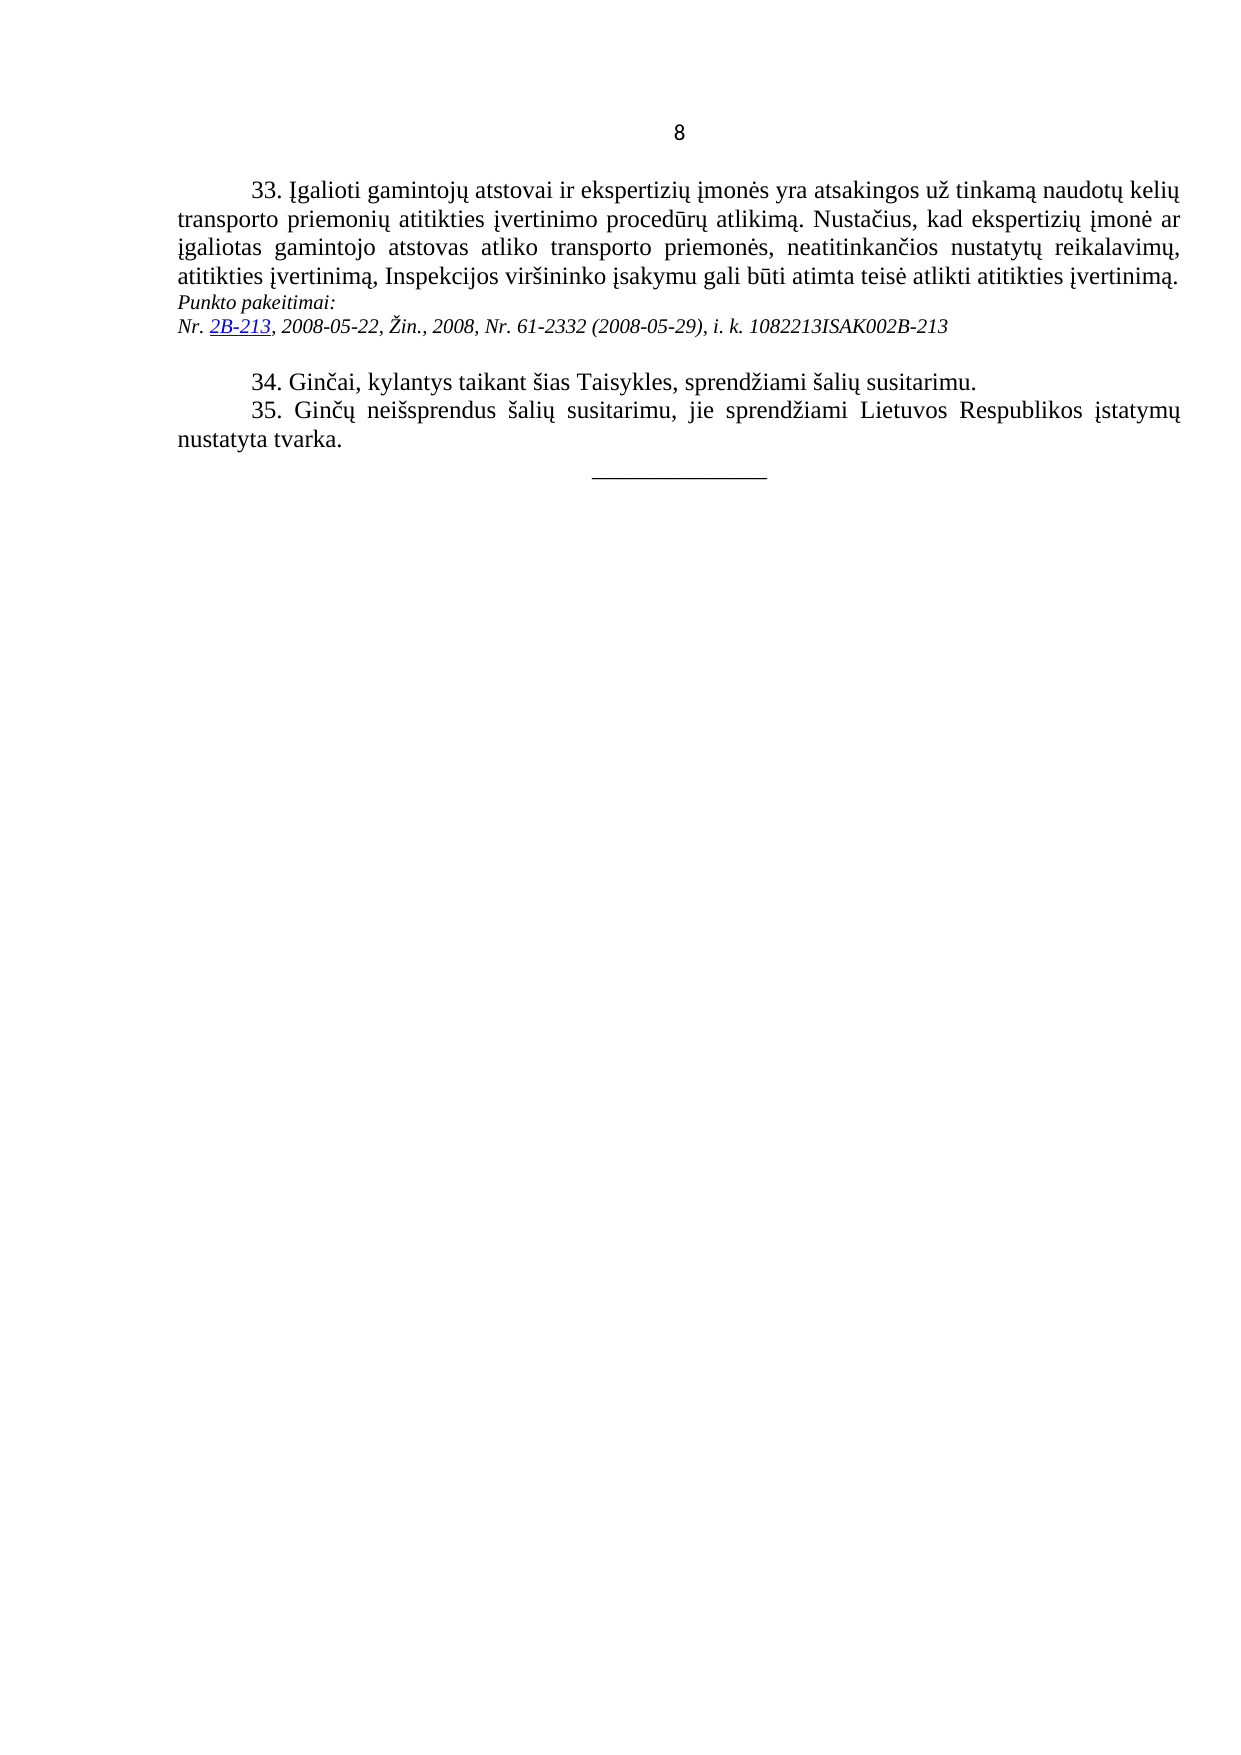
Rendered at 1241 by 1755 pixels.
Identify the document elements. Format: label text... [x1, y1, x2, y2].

text 35. Ginčų neišsprendus šalių susitarimu, jie sprendžiami Lietuvos Respublikos įstatymų nustatyta tvarka. [177, 396, 1181, 453]
text Punkto pakeitimai: [177, 290, 1181, 314]
text 33. Įgalioti gamintojų atstovai ir ekspertizių įmonės yra atsakingos už tinkamą naudotų kelių transporto priemonių atitikties įvertinimo procedūrų atlikimą. Nustačius, kad ekspertizių įmonė ar įgaliotas gamintojo atstovas atliko transporto priemonės, neatitinkančios nustatytų reikalavimų, atitikties įvertinimą, Inspekcijos viršininko įsakymu gali būti atimta teisė atlikti atitikties įvertinimą. [177, 175, 1181, 290]
text ______________ [177, 453, 1181, 482]
text Nr. 2B-213, 2008-05-22, Žin., 2008, Nr. 61-2332 (2008-05-29), i. k. 1082213ISAK002B-213 [177, 314, 1181, 338]
text 34. Ginčai, kylantys taikant šias Taisykles, sprendžiami šalių susitarimu. [177, 367, 1181, 396]
